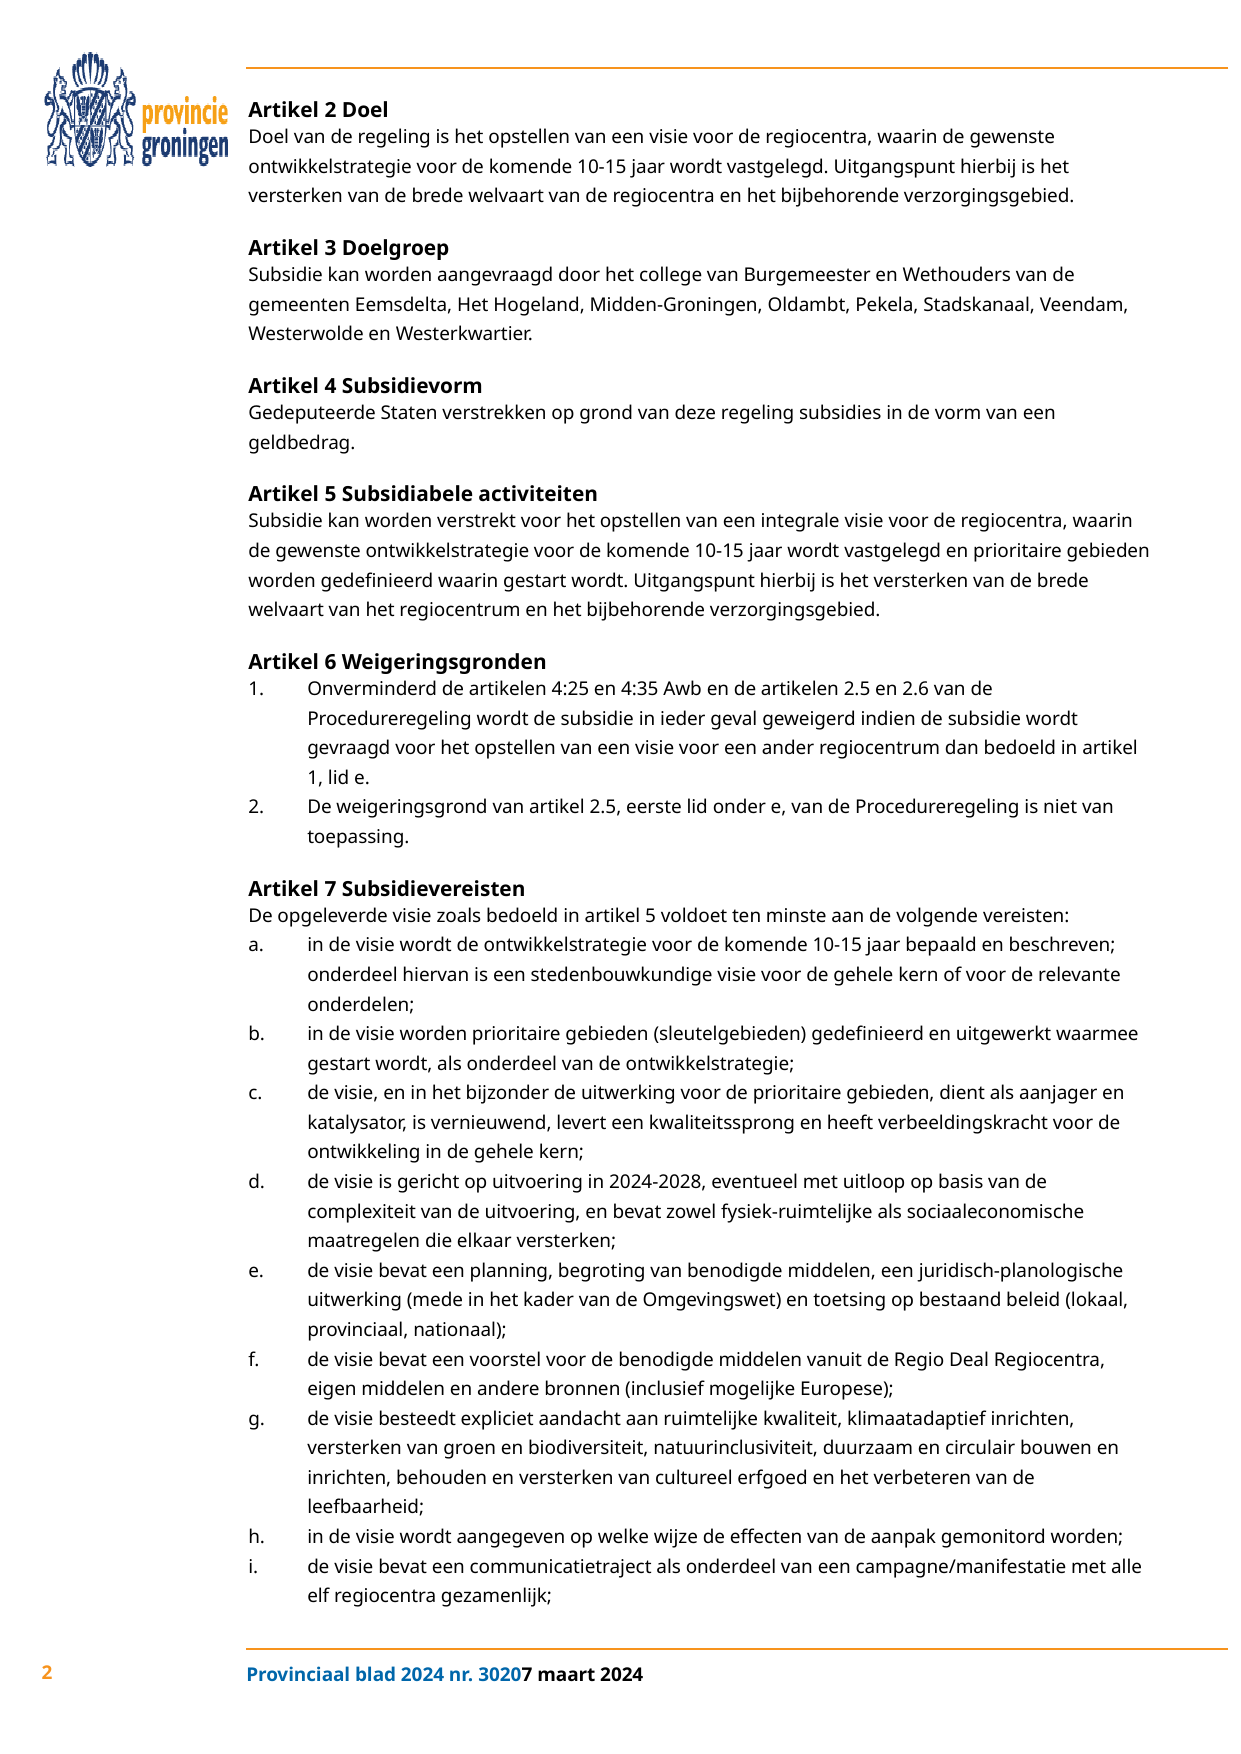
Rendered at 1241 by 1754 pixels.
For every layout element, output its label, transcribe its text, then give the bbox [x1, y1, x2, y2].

text Artikel 5 Subsidiabele activiteiten [248, 479, 1152, 508]
list in de visie wordt aangegeven op welke wijze de effecten van de aanpak gemonitord worden; [248, 1523, 1152, 1549]
list de visie bevat een voorstel voor de benodigde middelen vanuit de Regio Deal Regiocentra, eigen middelen en andere bronnen (inclusief mogelijke Europese); [248, 1346, 1152, 1401]
list Onverminderd de artikelen 4:25 en 4:35 Awb en de artikelen 2.5 en 2.6 van de Procedureregeling wordt de subsidie in ieder geval geweigerd indien de subsidie wordt gevraagd voor het opstellen van een visie voor een ander regiocentrum dan bedoeld in artikel 1, lid e. [248, 675, 1152, 790]
list de visie is gericht op uitvoering in 2024-2028, eventueel met uitloop op basis van de complexiteit van de uitvoering, en bevat zowel fysiek-ruimtelijke als sociaaleconomische maatregelen die elkaar versterken; [248, 1168, 1152, 1253]
text Artikel 3 Doelgroep [248, 233, 1152, 261]
list de visie bevat een planning, begroting van benodigde middelen, een juridisch-planologische uitwerking (mede in het kader van de Omgevingswet) en toetsing op bestaand beleid (lokaal, provinciaal, nationaal); [248, 1257, 1152, 1342]
list de visie, en in het bijzonder de uitwerking voor de prioritaire gebieden, dient als aanjager en katalysator, is vernieuwend, levert een kwaliteitssprong en heeft verbeeldingskracht voor de ontwikkeling in de gehele kern; [248, 1079, 1152, 1164]
text Subsidie kan worden aangevraagd door het college van Burgemeester en Wethouders van de gemeenten Eemsdelta, Het Hogeland, Midden-Groningen, Oldambt, Pekela, Stadskanaal, Veendam, Westerwolde en Westerkwartier. [248, 261, 1152, 346]
list in de visie worden prioritaire gebieden (sleutelgebieden) gedefinieerd en uitgewerkt waarmee gestart wordt, als onderdeel van de ontwikkelstrategie; [248, 1020, 1152, 1076]
text De opgeleverde visie zoals bedoeld in artikel 5 voldoet ten minste aan de volgende vereisten: [248, 902, 1152, 928]
text Subsidie kan worden verstrekt voor het opstellen van een integrale visie voor de regiocentra, waarin de gewenste ontwikkelstrategie voor de komende 10-15 jaar wordt vastgelegd en prioritaire gebieden worden gedefinieerd waarin gestart wordt. Uitgangspunt hierbij is het versterken van de brede welvaart van het regiocentrum en het bijbehorende verzorgingsgebied. [248, 508, 1152, 622]
text Artikel 2 Doel [248, 95, 1152, 123]
text Doel van de regeling is het opstellen van een visie voor de regiocentra, waarin de gewenste ontwikkelstrategie voor de komende 10-15 jaar wordt vastgelegd. Uitgangspunt hierbij is het versterken van de brede welvaart van de regiocentra en het bijbehorende verzorgingsgebied. [248, 123, 1152, 208]
text Gedeputeerde Staten verstrekken op grond van deze regeling subsidies in de vorm van een geldbedrag. [248, 399, 1152, 454]
text Artikel 7 Subsidievereisten [248, 874, 1152, 902]
list De weigeringsgrond van artikel 2.5, eerste lid onder e, van de Procedureregeling is niet van toepassing. [248, 794, 1152, 849]
picture [41, 47, 231, 172]
list de visie bevat een communicatietraject als onderdeel van een campagne/manifestatie met alle elf regiocentra gezamenlijk; [248, 1553, 1152, 1608]
list de visie besteedt expliciet aandacht aan ruimtelijke kwaliteit, klimaatadaptief inrichten, versterken van groen en biodiversiteit, natuurinclusiviteit, duurzaam en circulair bouwen en inrichten, behouden en versterken van cultureel erfgoed en het verbeteren van de leefbaarheid; [248, 1405, 1152, 1519]
list in de visie wordt de ontwikkelstrategie voor de komende 10-15 jaar bepaald en beschreven; onderdeel hiervan is een stedenbouwkundige visie voor de gehele kern of voor de relevante onderdelen; [248, 932, 1152, 1017]
text Artikel 6 Weigeringsgronden [248, 647, 1152, 675]
text Artikel 4 Subsidievorm [248, 371, 1152, 399]
